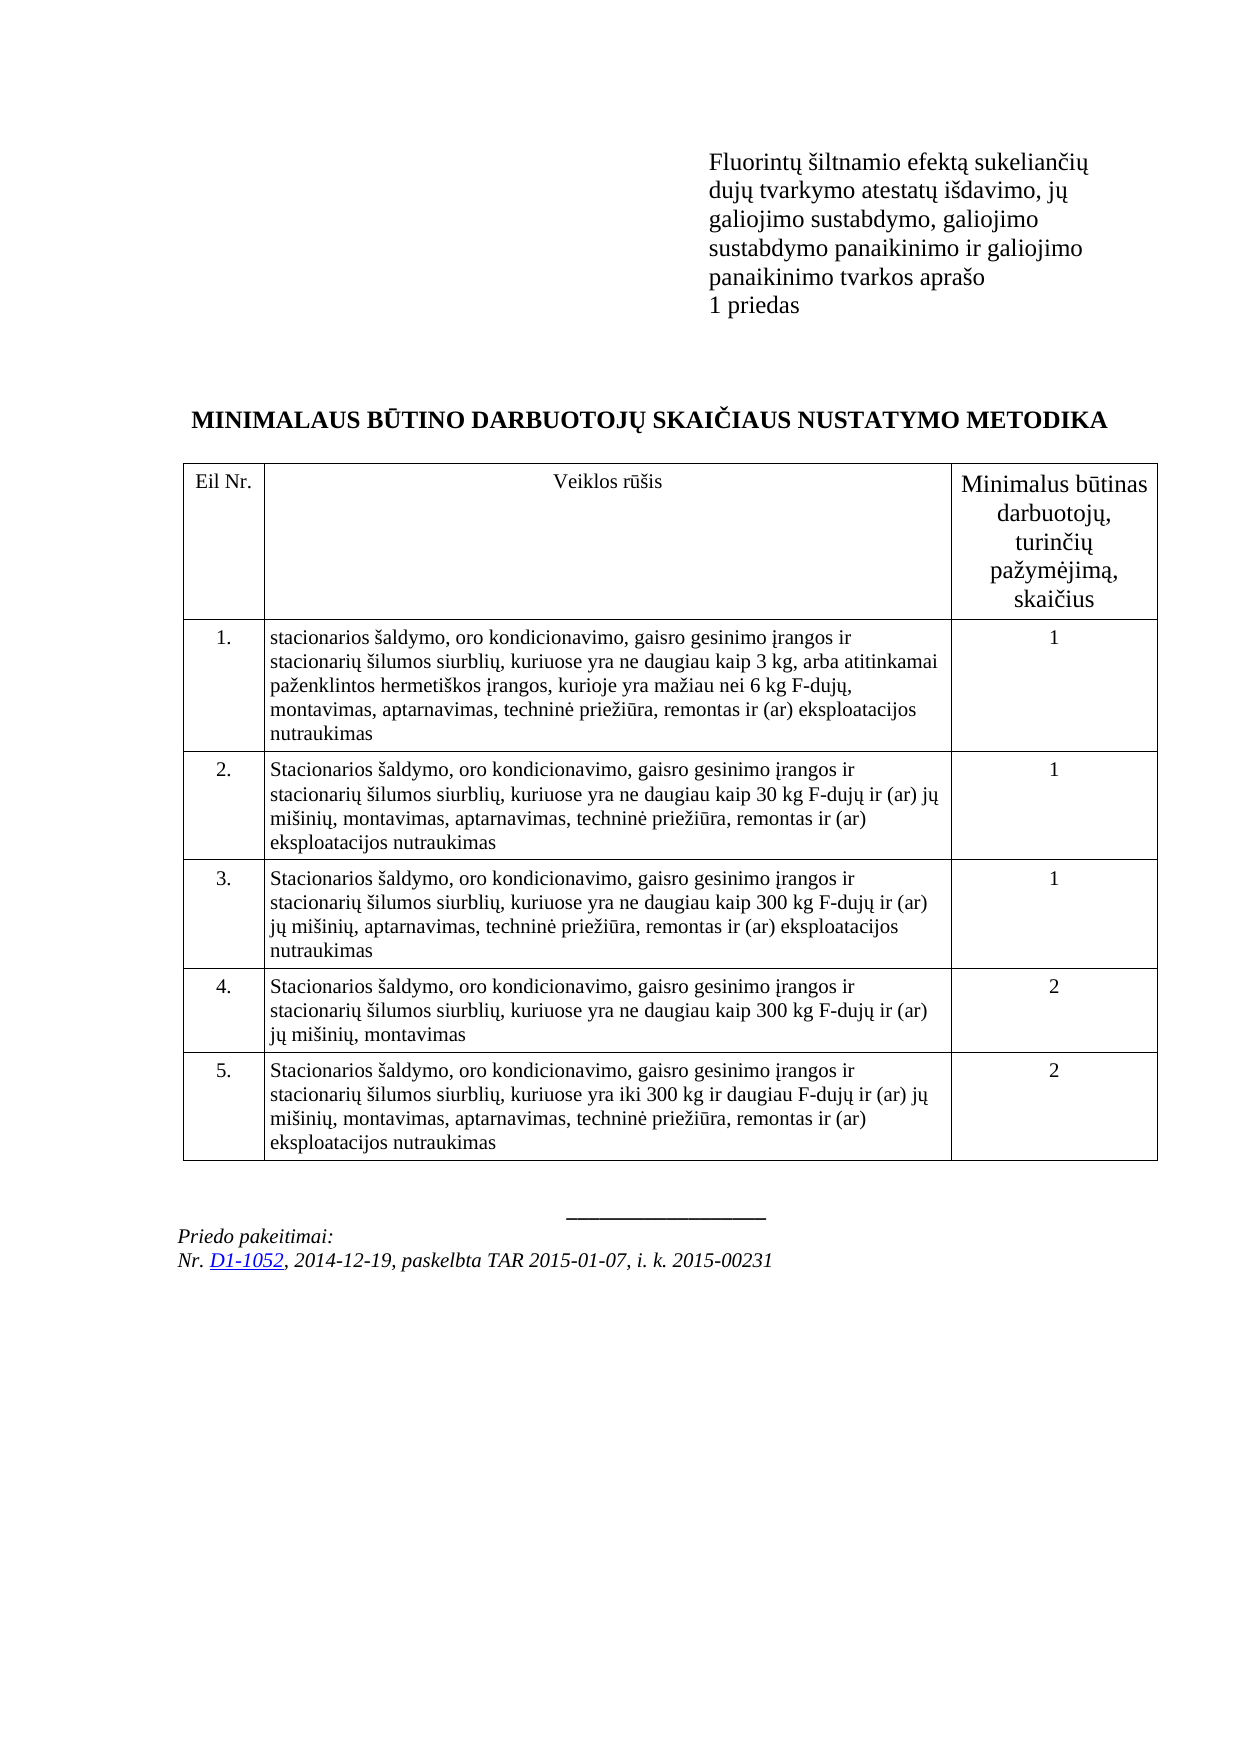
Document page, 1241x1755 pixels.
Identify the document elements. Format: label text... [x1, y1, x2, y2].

text MinimalAus būtino darbuotojų skaičiaus nustatymo METODIKA [177, 406, 1122, 434]
table_cell 4. [184, 969, 264, 1052]
table_cell 1 [952, 752, 1157, 859]
text sustabdymo panaikinimo ir galiojimo [709, 233, 1122, 262]
text galiojimo sustabdymo, galiojimo [709, 204, 1122, 233]
table_cell 3. [184, 860, 264, 968]
table_cell Stacionarios šaldymo, oro kondicionavimo, gaisro gesinimo įrangos ir stacionarių šilumos siurblių, kuriuose yra iki 300 kg ir daugiau F-dujų ir (ar) jų mišinių, montavimas, aptarnavimas, techninė priežiūra, remontas ir (ar) eksploatacijos nutraukimas [265, 1053, 951, 1160]
table_header Minimalus būtinas darbuotojų, turinčių pažymėjimą, skaičius [952, 464, 1157, 619]
table_cell 5. [184, 1053, 264, 1160]
table_cell 2 [952, 969, 1157, 1052]
table_cell 1 [952, 860, 1157, 968]
table_cell 1. [184, 620, 264, 751]
table_cell 2 [952, 1053, 1157, 1160]
text dujų tvarkymo atestatų išdavimo, jų [709, 176, 1122, 204]
table_header Eil Nr. [184, 464, 264, 619]
table_cell stacionarios šaldymo, oro kondicionavimo, gaisro gesinimo įrangos ir stacionarių šilumos siurblių, kuriuose yra ne daugiau kaip 3 kg, arba atitinkamai paženklintos hermetiškos įrangos, kurioje yra mažiau nei 6 kg F-dujų, montavimas, aptarnavimas, techninė priežiūra, remontas ir (ar) eksploatacijos nutraukimas [265, 620, 951, 751]
text Nr. D1-1052, 2014-12-19, paskelbta TAR 2015-01-07, i. k. 2015-00231 [177, 1248, 1122, 1272]
table_cell Stacionarios šaldymo, oro kondicionavimo, gaisro gesinimo įrangos ir stacionarių šilumos siurblių, kuriuose yra ne daugiau kaip 300 kg F-dujų ir (ar) jų mišinių, aptarnavimas, techninė priežiūra, remontas ir (ar) eksploatacijos nutraukimas [265, 860, 951, 968]
table_cell 2. [184, 752, 264, 859]
text 1 priedas [709, 291, 1122, 319]
text __________________ [177, 1190, 1122, 1224]
table_cell Stacionarios šaldymo, oro kondicionavimo, gaisro gesinimo įrangos ir stacionarių šilumos siurblių, kuriuose yra ne daugiau kaip 30 kg F-dujų ir (ar) jų mišinių, montavimas, aptarnavimas, techninė priežiūra, remontas ir (ar) eksploatacijos nutraukimas [265, 752, 951, 859]
table_header Veiklos rūšis [265, 464, 951, 619]
table_cell 1 [952, 620, 1157, 751]
text panaikinimo tvarkos aprašo [709, 262, 1122, 291]
table_cell Stacionarios šaldymo, oro kondicionavimo, gaisro gesinimo įrangos ir stacionarių šilumos siurblių, kuriuose yra ne daugiau kaip 300 kg F-dujų ir (ar) jų mišinių, montavimas [265, 969, 951, 1052]
text Fluorintų šiltnamio efektą sukeliančių [709, 147, 1122, 176]
text Priedo pakeitimai: [177, 1224, 1122, 1248]
